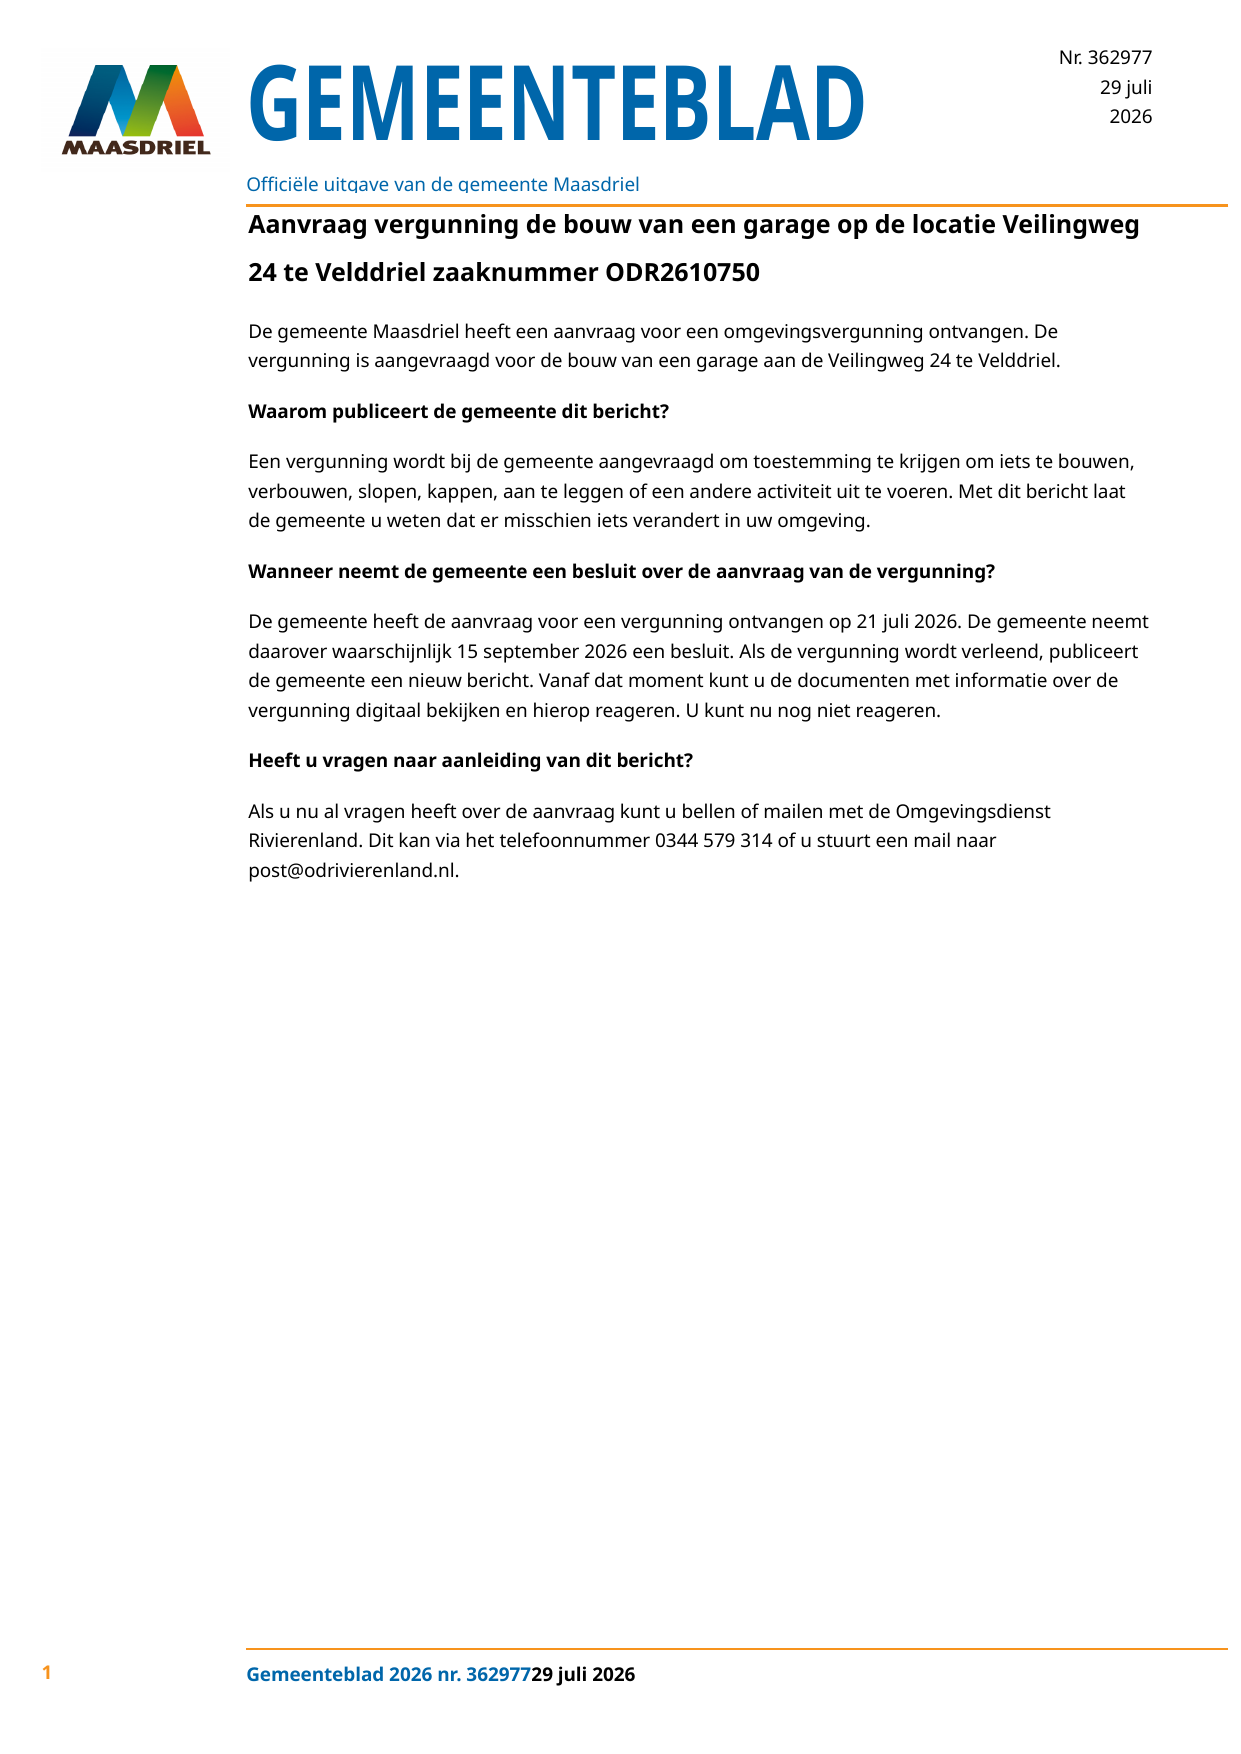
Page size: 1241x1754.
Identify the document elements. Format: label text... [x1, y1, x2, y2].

text De gemeente heeft de aanvraag voor een vergunning ontvangen op 21 juli 2026. De gemeente neemt daarover waarschijnlijk 15 september 2026 een besluit. Als de vergunning wordt verleend, publiceert de gemeente een nieuw bericht. Vanaf dat moment kunt u de documenten met informatie over de vergunning digitaal bekijken en hierop reageren. U kunt nu nog niet reageren. [248, 608, 1152, 723]
text Een vergunning wordt bij de gemeente aangevraagd om toestemming te krijgen om iets te bouwen, verbouwen, slopen, kappen, aan te leggen of een andere activiteit uit te voeren. Met dit bericht laat de gemeente u weten dat er misschien iets verandert in uw omgeving. [248, 448, 1152, 533]
text Waarom publiceert de gemeente dit bericht? [248, 398, 1152, 424]
picture [41, 47, 231, 172]
text De gemeente Maasdriel heeft een aanvraag voor een omgevingsvergunning ontvangen. De vergunning is aangevraagd voor de bouw van een garage aan de Veilingweg 24 te Velddriel. [248, 318, 1152, 373]
text Wanneer neemt de gemeente een besluit over de aanvraag van de vergunning? [248, 558, 1152, 584]
text Aanvraag vergunning de bouw van een garage op de locatie Veilingweg 24 te Velddriel zaaknummer ODR2610750 [248, 207, 1152, 288]
text Als u nu al vragen heeft over de aanvraag kunt u bellen of mailen met de Omgevingsdienst Rivierenland. Dit kan via het telefoonnummer 0344 579 314 of u stuurt een mail naar post@odrivierenland.nl. [248, 798, 1152, 883]
text Heeft u vragen naar aanleiding van dit bericht? [248, 747, 1152, 773]
